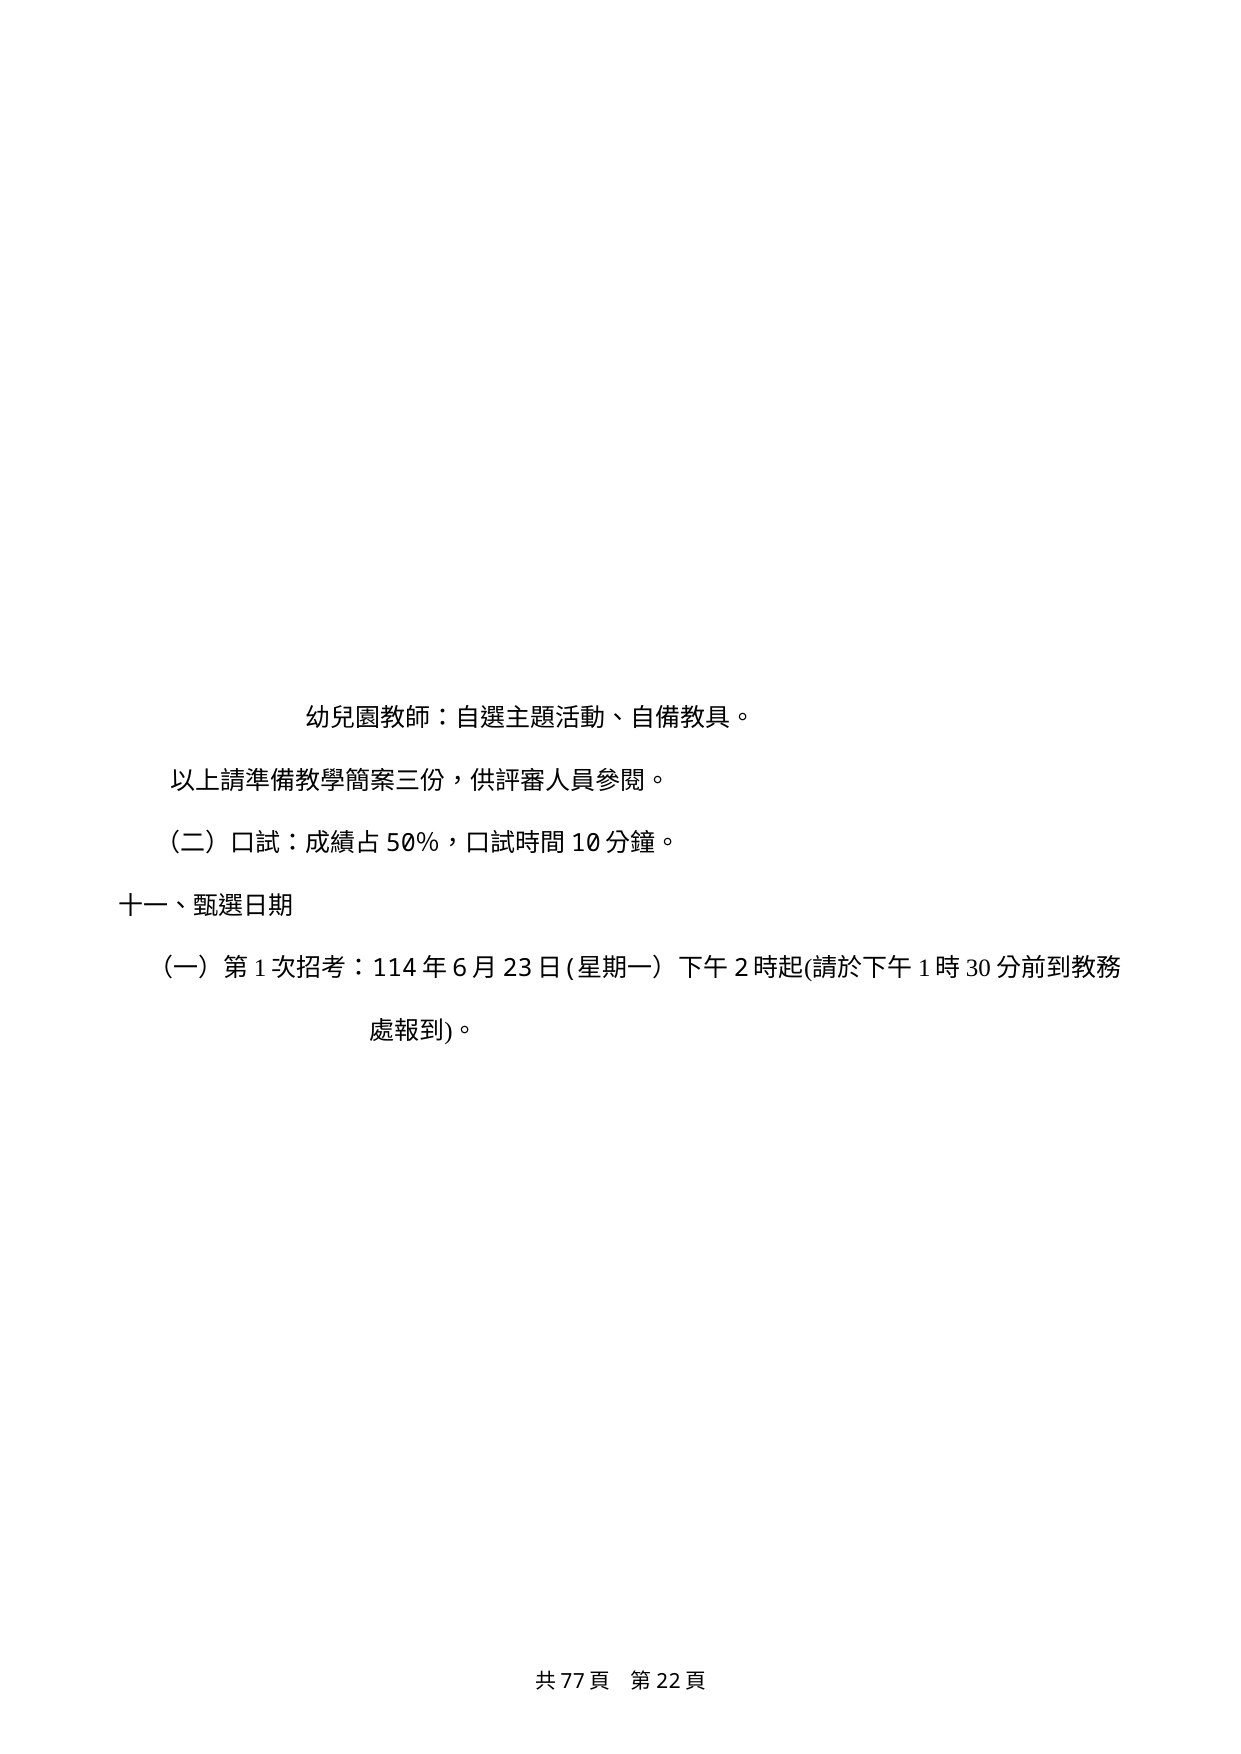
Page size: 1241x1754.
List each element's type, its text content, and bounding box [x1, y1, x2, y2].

text 幼兒園教師：自選主題活動、自備教具。 [156, 674, 1122, 737]
text （二）口試：成績占50％，口試時間10分鐘。 [156, 799, 1122, 862]
text （一）第1次招考：114年6月23日(星期一）下午2時起(請於下午1時30分前到教務處報到)。 [148, 924, 1122, 1049]
text 十一、甄選日期 [118, 862, 1122, 924]
text 以上請準備教學簡案三份，供評審人員參閱。 [156, 737, 1122, 799]
